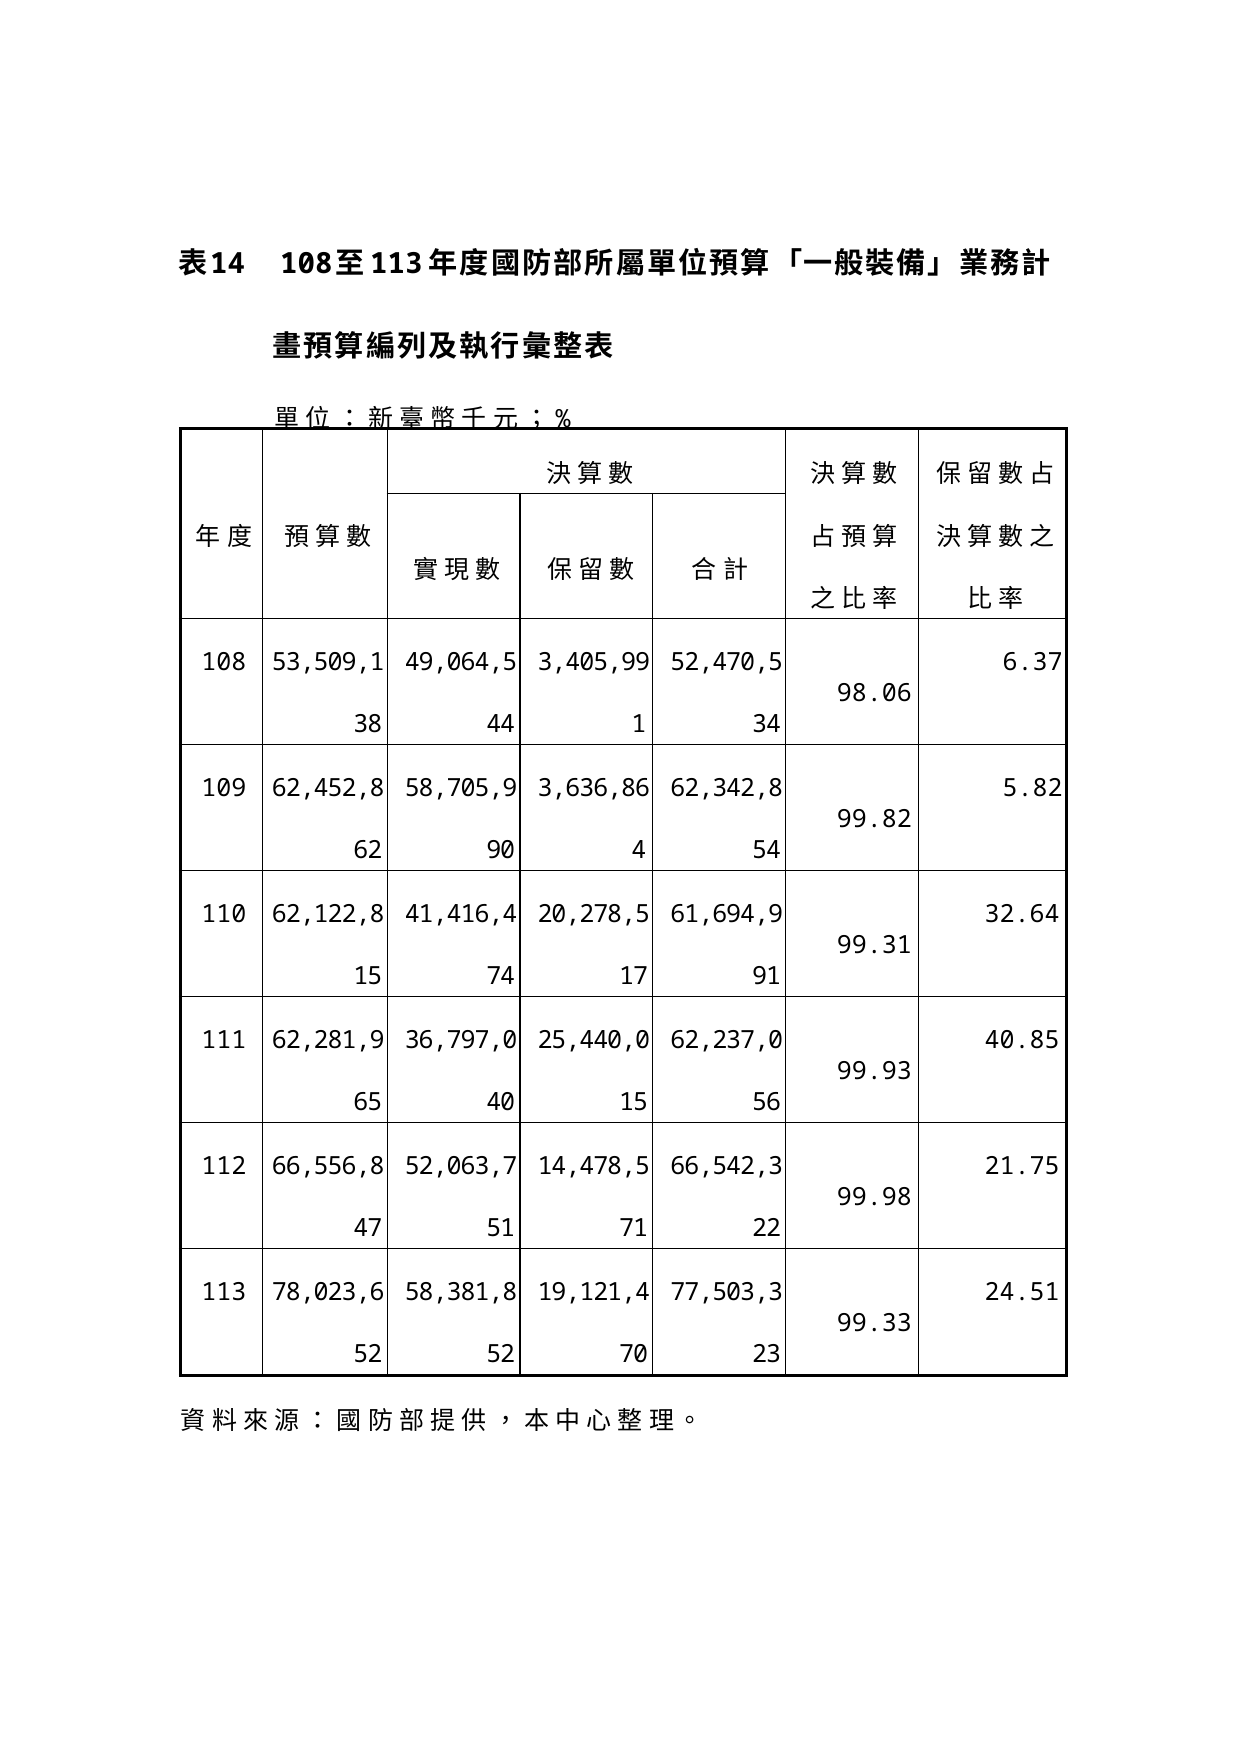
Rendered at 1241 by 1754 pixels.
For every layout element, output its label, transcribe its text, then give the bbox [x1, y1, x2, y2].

table_cell 77,503,323 [653, 1249, 785, 1374]
table_cell 36,797,040 [388, 997, 519, 1122]
table_header 決算數占預算之比率 [786, 430, 918, 618]
table_cell 109 [182, 745, 262, 870]
table_cell 62,452,862 [263, 745, 387, 870]
table_cell 111 [182, 997, 262, 1122]
table_cell 40.85 [919, 997, 1065, 1122]
table_cell 62,281,965 [263, 997, 387, 1122]
table_cell 61,694,991 [653, 871, 785, 996]
table_cell 3,636,864 [521, 745, 652, 870]
table_cell 66,556,847 [263, 1123, 387, 1248]
table_cell 5.82 [919, 745, 1065, 870]
table_cell 62,122,815 [263, 871, 387, 996]
table_cell 58,381,852 [388, 1249, 519, 1374]
table_cell 78,023,652 [263, 1249, 387, 1374]
table_cell 62,237,056 [653, 997, 785, 1122]
table_cell 保留數 [521, 494, 652, 618]
table_cell 98.06 [786, 619, 918, 744]
table_cell 99.93 [786, 997, 918, 1122]
table_cell 52,063,751 [388, 1123, 519, 1248]
table_cell 6.37 [919, 619, 1065, 744]
table_cell 99.82 [786, 745, 918, 870]
table_cell 112 [182, 1123, 262, 1248]
table_header 預算數 [263, 430, 387, 618]
table_cell 24.51 [919, 1249, 1065, 1374]
table_cell 20,278,517 [521, 871, 652, 996]
table_cell 49,064,544 [388, 619, 519, 744]
table_cell 62,342,854 [653, 745, 785, 870]
text 資料來源：國防部提供，本中心整理。 [176, 1377, 1058, 1440]
table_cell 實現數 [388, 494, 519, 618]
table_cell 25,440,015 [521, 997, 652, 1122]
table_cell 19,121,470 [521, 1249, 652, 1374]
table_cell 14,478,571 [521, 1123, 652, 1248]
table_cell 99.31 [786, 871, 918, 996]
table_header 年度 [182, 430, 262, 618]
table_cell 3,405,991 [521, 619, 652, 744]
table_cell 58,705,990 [388, 745, 519, 870]
table_cell 41,416,474 [388, 871, 519, 996]
table_cell 99.98 [786, 1123, 918, 1248]
table_header 保留數占決算數之比率 [919, 430, 1065, 618]
table_cell 108 [182, 619, 262, 744]
table_cell 32.64 [919, 871, 1065, 996]
table_cell 99.33 [786, 1249, 918, 1374]
table_cell 110 [182, 871, 262, 996]
table_header 決算數 [388, 430, 785, 493]
text 表14 108至113年度國防部所屬單位預算「一般裝備」業務計畫預算編列及執行彙整表 單位：新臺幣千元；% [177, 177, 1063, 427]
table_cell 21.75 [919, 1123, 1065, 1248]
table_cell 113 [182, 1249, 262, 1374]
table_cell 66,542,322 [653, 1123, 785, 1248]
table_cell 53,509,138 [263, 619, 387, 744]
table_cell 52,470,534 [653, 619, 785, 744]
table_cell 合計 [653, 494, 785, 618]
